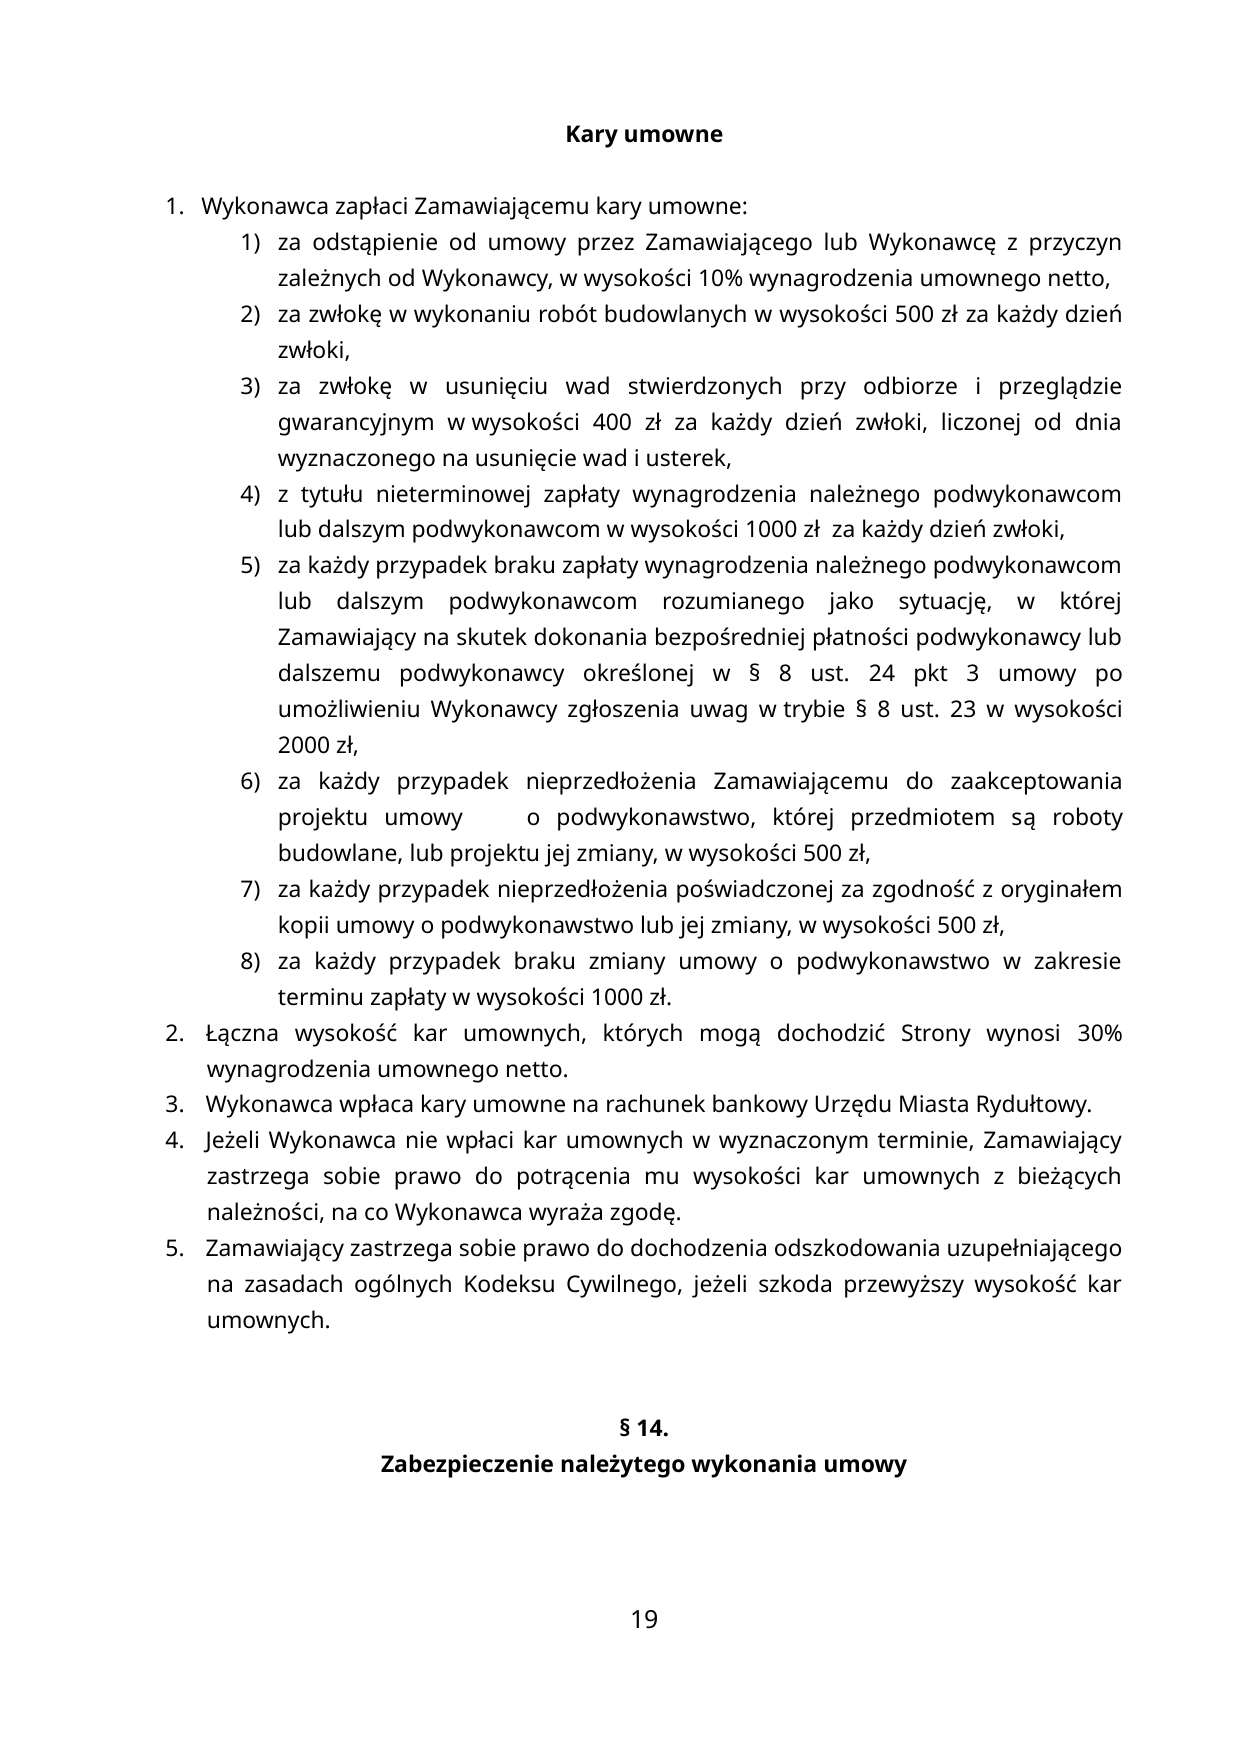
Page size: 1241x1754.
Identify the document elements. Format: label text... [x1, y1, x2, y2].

list za odstąpienie od umowy przez Zamawiającego lub Wykonawcę z przyczyn zależnych od Wykonawcy, w wysokości 10% wynagrodzenia umownego netto, [240, 226, 1123, 293]
list z tytułu nieterminowej zapłaty wynagrodzenia należnego podwykonawcom lub dalszym podwykonawcom w wysokości 1000 zł za każdy dzień zwłoki, [240, 477, 1123, 545]
list Zamawiający zastrzega sobie prawo do dochodzenia odszkodowania uzupełniającego na zasadach ogólnych Kodeksu Cywilnego, jeżeli szkoda przewyższy wysokość kar umownych. [165, 1232, 1123, 1335]
list Łączna wysokość kar umownych, których mogą dochodzić Strony wynosi 30% wynagrodzenia umownego netto. [165, 1017, 1123, 1084]
list za zwłokę w usunięciu wad stwierdzonych przy odbiorze i przeglądzie gwarancyjnym w wysokości 400 zł za każdy dzień zwłoki, liczonej od dnia wyznaczonego na usunięcie wad i usterek, [240, 370, 1123, 473]
list za każdy przypadek nieprzedłożenia poświadczonej za zgodność z oryginałem kopii umowy o podwykonawstwo lub jej zmiany, w wysokości 500 zł, [240, 873, 1123, 940]
text Zabezpieczenie należytego wykonania umowy [165, 1448, 1123, 1479]
text § 14. [165, 1412, 1123, 1443]
list Wykonawca zapłaci Zamawiającemu kary umowne: [165, 190, 1123, 221]
list za każdy przypadek nieprzedłożenia Zamawiającemu do zaakceptowania projektu umowy o podwykonawstwo, której przedmiotem są roboty budowlane, lub projektu jej zmiany, w wysokości 500 zł, [240, 765, 1123, 868]
list Jeżeli Wykonawca nie wpłaci kar umownych w wyznaczonym terminie, Zamawiający zastrzega sobie prawo do potrącenia mu wysokości kar umownych z bieżących należności, na co Wykonawca wyraża zgodę. [165, 1124, 1123, 1227]
list za zwłokę w wykonaniu robót budowlanych w wysokości 500 zł za każdy dzień zwłoki, [240, 298, 1123, 365]
list za każdy przypadek braku zapłaty wynagrodzenia należnego podwykonawcom lub dalszym podwykonawcom rozumianego jako sytuację, w której Zamawiający na skutek dokonania bezpośredniej płatności podwykonawcy lub dalszemu podwykonawcy określonej w § 8 ust. 24 pkt 3 umowy po umożliwieniu Wykonawcy zgłoszenia uwag w trybie § 8 ust. 23 w wysokości 2000 zł, [240, 549, 1123, 760]
text Kary umowne [165, 118, 1123, 149]
list za każdy przypadek braku zmiany umowy o podwykonawstwo w zakresie terminu zapłaty w wysokości 1000 zł. [240, 945, 1123, 1012]
list Wykonawca wpłaca kary umowne na rachunek bankowy Urzędu Miasta Rydułtowy. [165, 1088, 1123, 1120]
